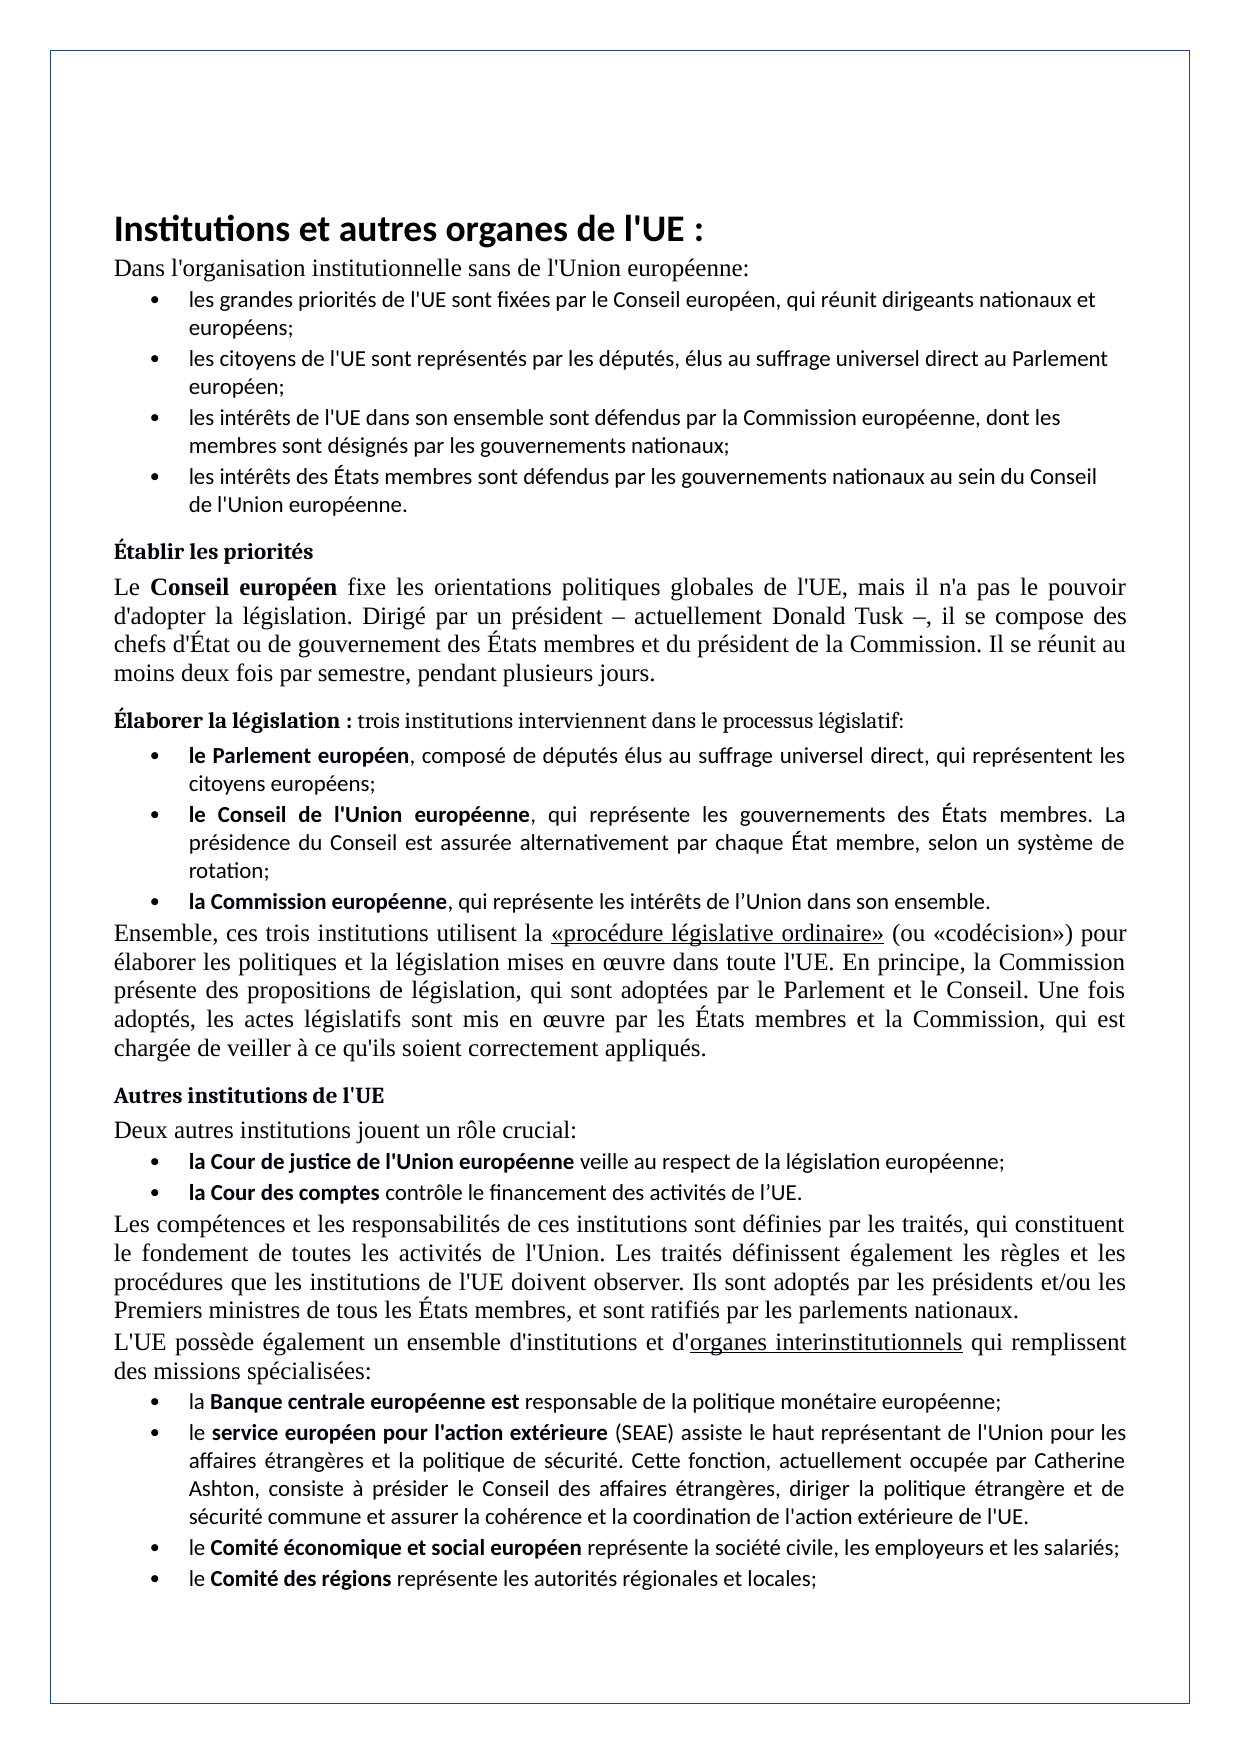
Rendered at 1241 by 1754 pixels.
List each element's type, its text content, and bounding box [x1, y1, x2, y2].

text Dans l'organisation institutionnelle sans de l'Union européenne: [113, 253, 1127, 282]
text Institutions et autres organes de l'UE : [113, 205, 1127, 251]
list le Parlement européen, composé de députés élus au suffrage universel direct, qui représentent les citoyens européens; [151, 741, 1127, 797]
list les citoyens de l'UE sont représentés par les députés, élus au suffrage universel direct au Parlement européen; [151, 344, 1127, 400]
list la Cour de justice de l'Union européenne veille au respect de la législation européenne; [151, 1147, 1127, 1175]
subtitle Élaborer la législation : trois institutions interviennent dans le processus législatif: [113, 708, 1127, 734]
list les intérêts de l'UE dans son ensemble sont défendus par la Commission européenne, dont les membres sont désignés par les gouvernements nationaux; [151, 403, 1127, 459]
list le Conseil de l'Union européenne, qui représente les gouvernements des États membres. La présidence du Conseil est assurée alternativement par chaque État membre, selon un système de rotation; [151, 800, 1127, 884]
text L'UE possède également un ensemble d'institutions et d'organes interinstitutionnels qui remplissent des missions spécialisées: [113, 1327, 1127, 1384]
list le Comité des régions représente les autorités régionales et locales; [151, 1564, 1127, 1592]
list le Comité économique et social européen représente la société civile, les employeurs et les salariés; [151, 1533, 1127, 1561]
list la Banque centrale européenne est responsable de la politique monétaire européenne; [151, 1387, 1127, 1416]
list les intérêts des États membres sont défendus par les gouvernements nationaux au sein du Conseil de l'Union européenne. [151, 462, 1127, 518]
text Le Conseil européen fixe les orientations politiques globales de l'UE, mais il n'a pas le pouvoir d'adopter la législation. Dirigé par un président – actuellement Donald Tusk –, il se compose des chefs d'État ou de gouvernement des États membres et du président de la Commission. Il se réunit au moins deux fois par semestre, pendant plusieurs jours. [113, 572, 1127, 687]
list la Cour des comptes contrôle le financement des activités de l’UE. [151, 1178, 1127, 1206]
list les grandes priorités de l'UE sont fixées par le Conseil européen, qui réunit dirigeants nationaux et européens; [151, 285, 1127, 341]
list le service européen pour l'action extérieure (SEAE) assiste le haut représentant de l'Union pour les affaires étrangères et la politique de sécurité. Cette fonction, actuellement occupée par Catherine Ashton, consiste à présider le Conseil des affaires étrangères, diriger la politique étrangère et de sécurité commune et assurer la cohérence et la coordination de l'action extérieure de l'UE. [151, 1418, 1127, 1531]
text Les compétences et les responsabilités de ces institutions sont définies par les traités, qui constituent le fondement de toutes les activités de l'Union. Les traités définissent également les règles et les procédures que les institutions de l'UE doivent observer. Ils sont adoptés par les présidents et/ou les Premiers ministres de tous les États membres, et sont ratifiés par les parlements nationaux. [113, 1209, 1127, 1324]
subtitle Établir les priorités [113, 539, 1127, 565]
text Deux autres institutions jouent un rôle crucial: [113, 1116, 1127, 1144]
subtitle Autres institutions de l'UE [113, 1082, 1127, 1109]
list la Commission européenne, qui représente les intérêts de l’Union dans son ensemble. [151, 887, 1127, 915]
text Ensemble, ces trois institutions utilisent la «procédure législative ordinaire» (ou «codécision») pour élaborer les politiques et la législation mises en œuvre dans toute l'UE. En principe, la Commission présente des propositions de législation, qui sont adoptées par le Parlement et le Conseil. Une fois adoptés, les actes législatifs sont mis en œuvre par les États membres et la Commission, qui est chargée de veiller à ce qu'ils soient correctement appliqués. [113, 918, 1127, 1062]
